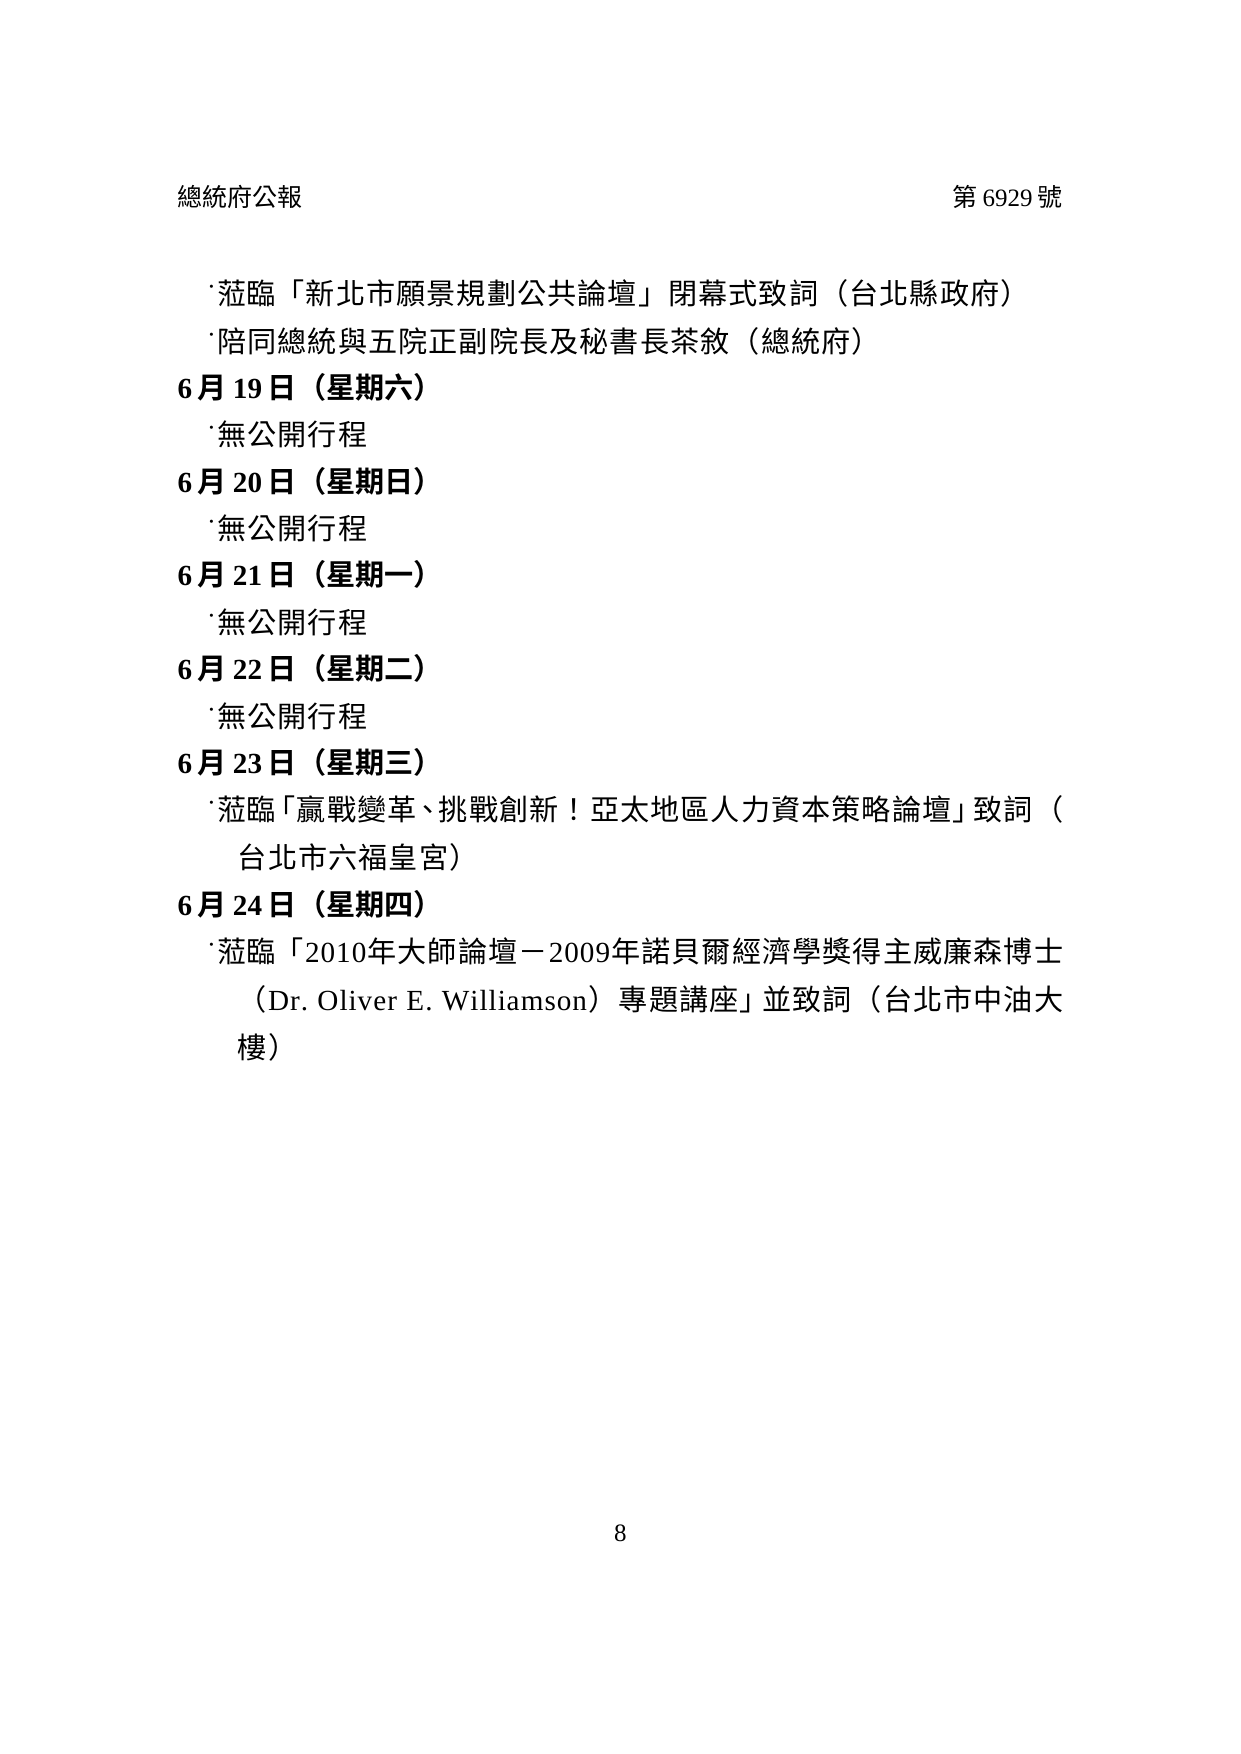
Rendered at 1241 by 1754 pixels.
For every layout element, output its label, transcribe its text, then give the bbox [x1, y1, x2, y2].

text 6月19日（星期六） [177, 362, 1063, 407]
text ˙蒞臨「贏戰變革、挑戰創新！亞太地區人力資本策略論壇」致詞（台北市六福皇宮） [206, 782, 1063, 878]
text 6月24日（星期四） [177, 878, 1063, 924]
text ˙無公開行程 [206, 407, 1063, 455]
text ˙無公開行程 [206, 595, 1063, 643]
text ˙蒞臨「2010年大師論壇－2009年諾貝爾經濟學獎得主威廉森博士（Dr. Oliver E. Williamson）專題講座」並致詞（台北市中油大樓） [206, 924, 1063, 1068]
text 6月22日（星期二） [177, 643, 1063, 689]
text 6月23日（星期三） [177, 737, 1063, 782]
text ˙陪同總統與五院正副院長及秘書長茶敘（總統府） [206, 314, 1063, 362]
text ˙蒞臨「新北市願景規劃公共論壇」閉幕式致詞（台北縣政府） [206, 266, 1063, 314]
text 6月20日（星期日） [177, 455, 1063, 501]
text ˙無公開行程 [206, 501, 1063, 549]
text ˙無公開行程 [206, 689, 1063, 737]
text 6月21日（星期一） [177, 549, 1063, 595]
